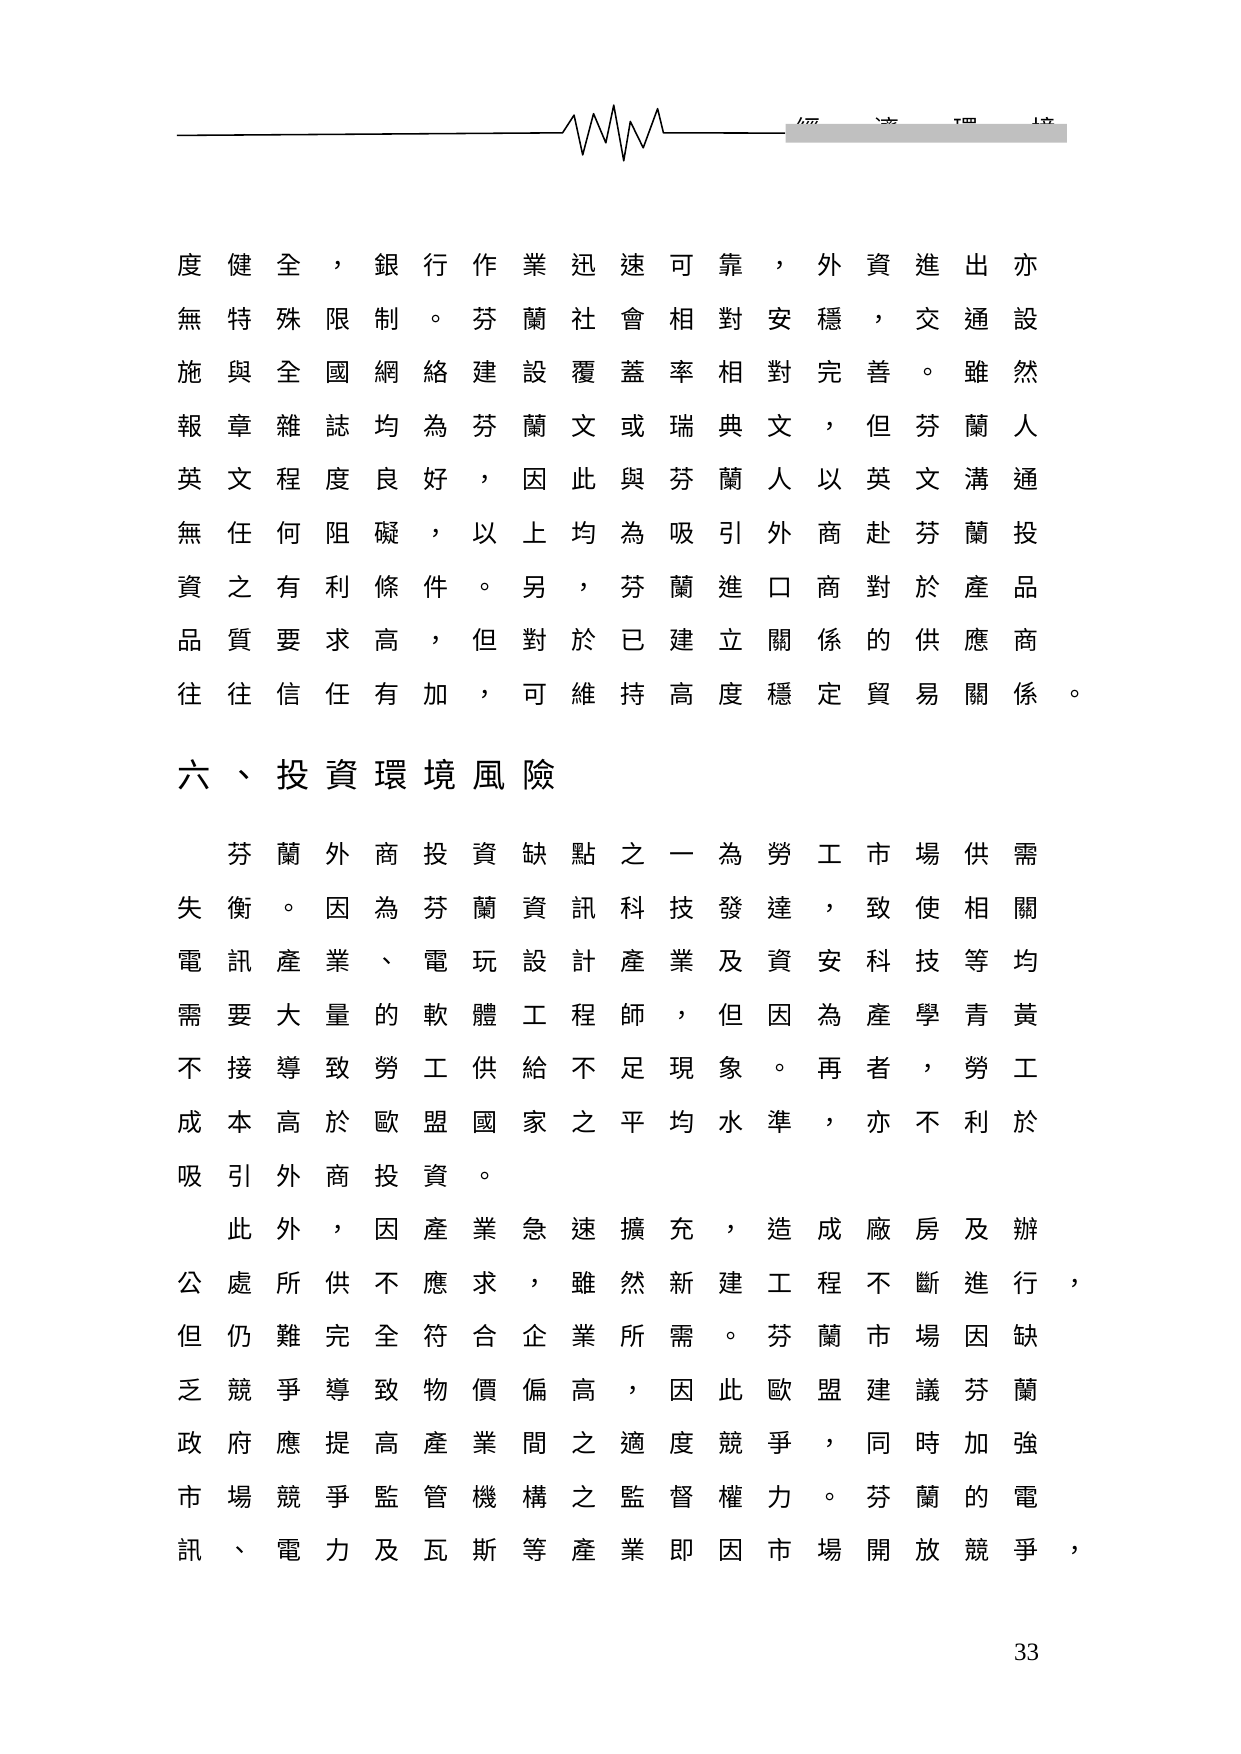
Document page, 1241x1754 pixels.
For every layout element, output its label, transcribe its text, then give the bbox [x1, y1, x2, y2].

text 芬蘭為北歐唯一加入歐元區之國家，因此可以歐元直接進行商業交易毋需幣值兌換，金融往還頗為便利。當地金融財務制度健全，銀行作業迅速可靠，外資進出亦無特殊限制。芬蘭社會相對安穩，交通設施與全國網絡建設覆蓋率相對完善。雖然報章雜誌均為芬蘭文或瑞典文，但芬蘭人英文程度良好，因此與芬蘭人以英文溝通無任何阻礙，以上均為吸引外商赴芬蘭投資之有利條件。另，芬蘭進口商對於產品品質要求高，但對於已建立關係的供應商往往信任有加，可維持高度穩定貿易關係。 [178, 237, 1063, 719]
text 芬蘭外商投資缺點之一為勞工市場供需失衡。因為芬蘭資訊科技發達，致使相關電訊產業、電玩設計產業及資安科技等均需要大量的軟體工程師，但因為產學青黃不接導致勞工供給不足現象。再者，勞工成本高於歐盟國家之平均水準，亦不利於吸引外商投資。 [178, 826, 1063, 1201]
text 六、投資環境風險 [178, 746, 1063, 799]
text 此外，因產業急速擴充，造成廠房及辦公處所供不應求，雖然新建工程不斷進行，但仍難完全符合企業所需。芬蘭市場因缺乏競爭導致物價偏高，因此歐盟建議芬蘭政府應提高產業間之適度競爭，同時加強市場競爭監管機構之監督權力。芬蘭的電訊、電力及瓦斯等產業即因市場開放競爭，因此相關價格可低於歐盟平均水準。 [178, 1201, 1063, 1576]
